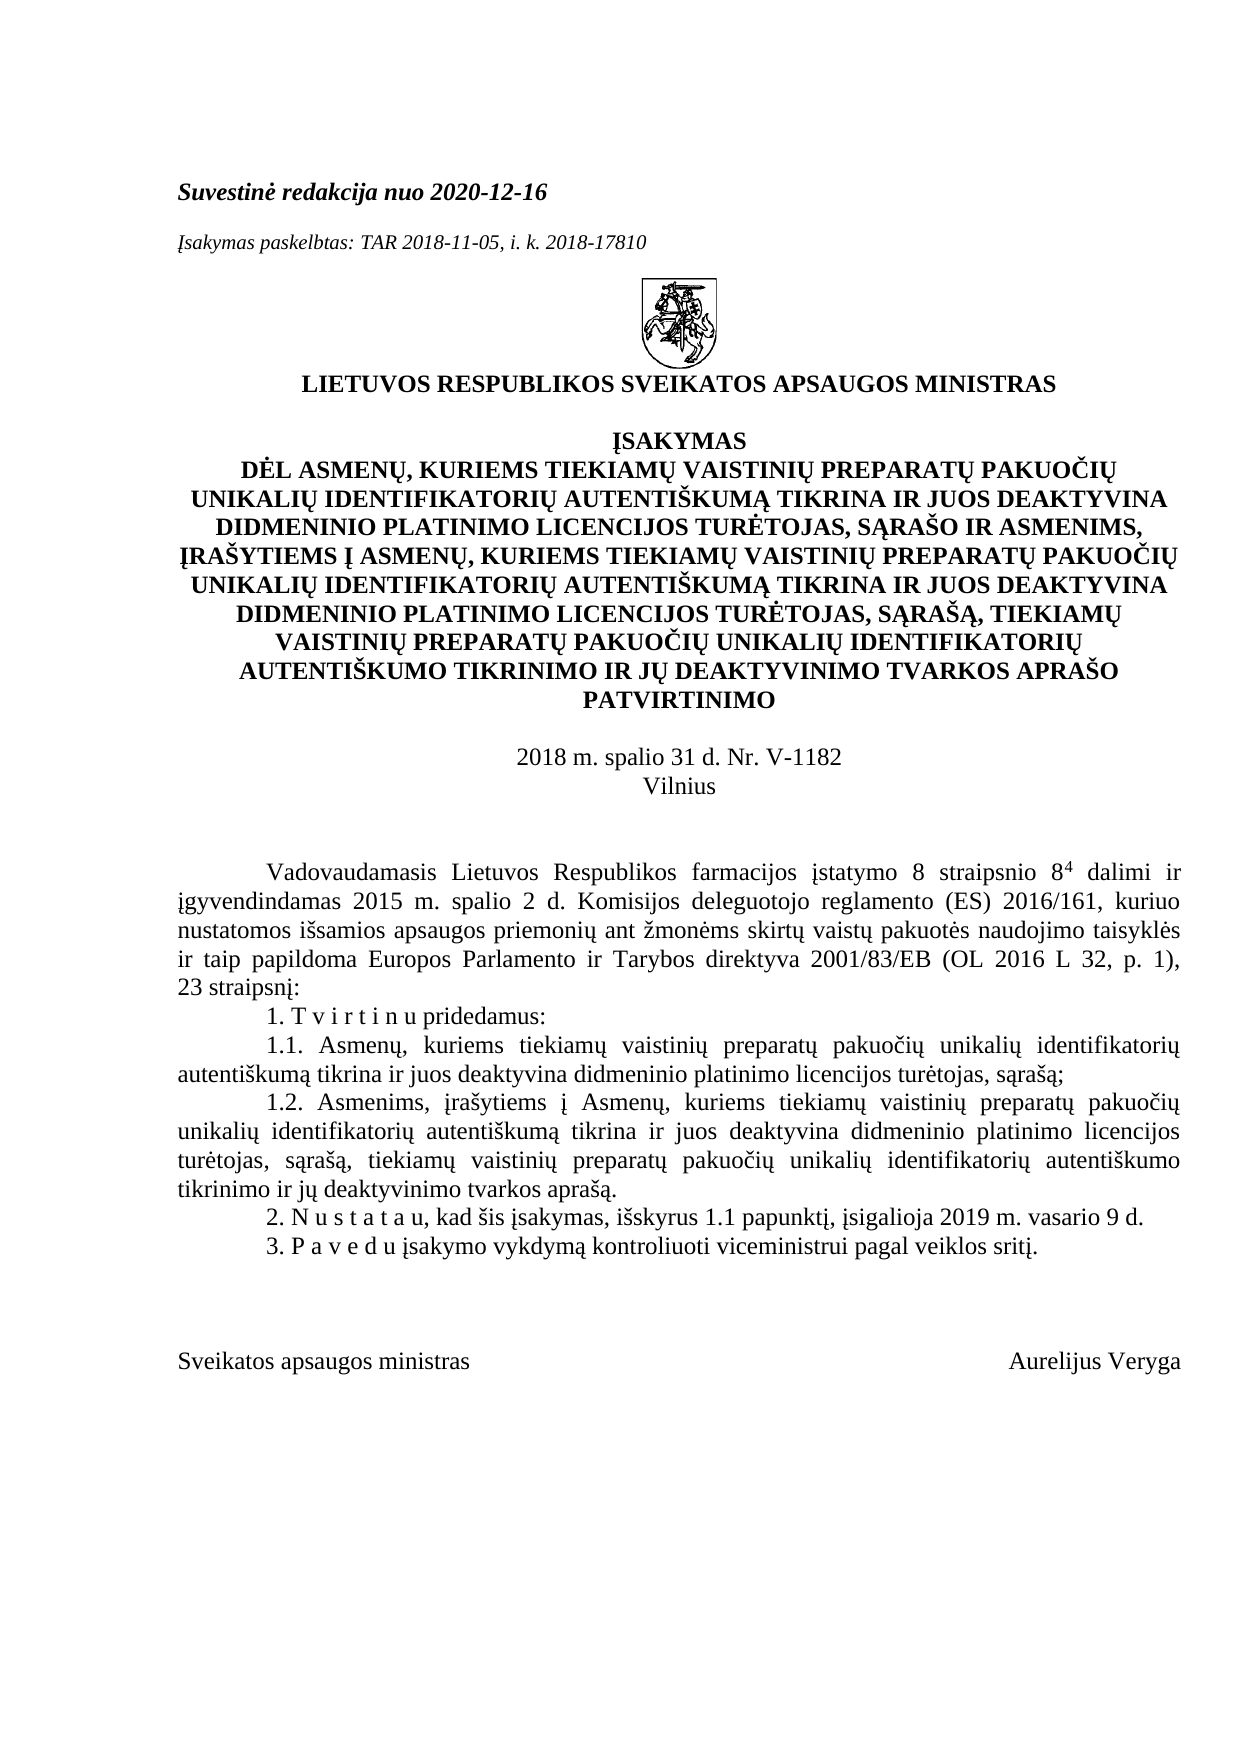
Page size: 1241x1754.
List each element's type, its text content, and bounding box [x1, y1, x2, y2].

text Vilnius [177, 771, 1181, 800]
text ĮSAKYMAS [177, 426, 1181, 455]
text DĖL ASMENŲ, KURIEMS TIEKIAMŲ VAISTINIŲ PREPARATŲ PAKUOČIŲ UNIKALIŲ IDENTIFIKATORIŲ AUTENTIŠKUMĄ TIKRINA IR JUOS DEAKTYVINA DIDMENINIO PLATINIMO LICENCIJOS TURĖTOJAS, SĄRAŠO IR ASMENIMS, ĮRAŠYTIEMS Į ASMENŲ, KURIEMS TIEKIAMŲ VAISTINIŲ PREPARATŲ PAKUOČIŲ UNIKALIŲ IDENTIFIKATORIŲ AUTENTIŠKUMĄ TIKRINA IR JUOS DEAKTYVINA DIDMENINIO PLATINIMO LICENCIJOS TURĖTOJAS, SĄRAŠĄ, TIEKIAMŲ VAISTINIŲ PREPARATŲ PAKUOČIŲ UNIKALIŲ IDENTIFIKATORIŲ AUTENTIŠKUMO TIKRINIMO IR JŲ DEAKTYVINIMO TVARKOS APRAŠO PATVIRTINIMO [177, 455, 1181, 714]
text 1. T v i r t i n u pridedamus: [177, 1001, 1181, 1030]
text 2018 m. spalio 31 d. Nr. V-1182 [177, 742, 1181, 771]
text 1.1. Asmenų, kuriems tiekiamų vaistinių preparatų pakuočių unikalių identifikatorių autentiškumą tikrina ir juos deaktyvina didmeninio platinimo licencijos turėtojas, sąrašą; [177, 1030, 1181, 1087]
text Vadovaudamasis Lietuvos Respublikos farmacijos įstatymo 8 straipsnio 84 dalimi ir įgyvendindamas 2015 m. spalio 2 d. Komisijos deleguotojo reglamento (ES) 2016/161, kuriuo nustatomos išsamios apsaugos priemonių ant žmonėms skirtų vaistų pakuotės naudojimo taisyklės ir taip papildoma Europos Parlamento ir Tarybos direktyva 2001/83/EB (OL 2016 L 32, p. 1), 23 straipsnį: [177, 857, 1181, 1001]
text Įsakymas paskelbtas: TAR 2018-11-05, i. k. 2018-17810 [177, 230, 1181, 254]
text 2. N u s t a t a u, kad šis įsakymas, išskyrus 1.1 papunktį, įsigalioja 2019 m. vasario 9 d. [177, 1202, 1181, 1231]
text 1.2. Asmenims, įrašytiems į Asmenų, kuriems tiekiamų vaistinių preparatų pakuočių unikalių identifikatorių autentiškumą tikrina ir juos deaktyvina didmeninio platinimo licencijos turėtojas, sąrašą, tiekiamų vaistinių preparatų pakuočių unikalių identifikatorių autentiškumo tikrinimo ir jų deaktyvinimo tvarkos aprašą. [177, 1087, 1181, 1202]
text Suvestinė redakcija nuo 2020-12-16 [177, 177, 1181, 206]
text Sveikatos apsaugos ministras Aurelijus Veryga [177, 1346, 1181, 1375]
text 3. P a v e d u įsakymo vykdymą kontroliuoti viceministrui pagal veiklos sritį. [177, 1231, 1181, 1260]
text LIETUVOS RESPUBLIKOS SVEIKATOS APSAUGOS MINISTRAS [177, 369, 1181, 397]
